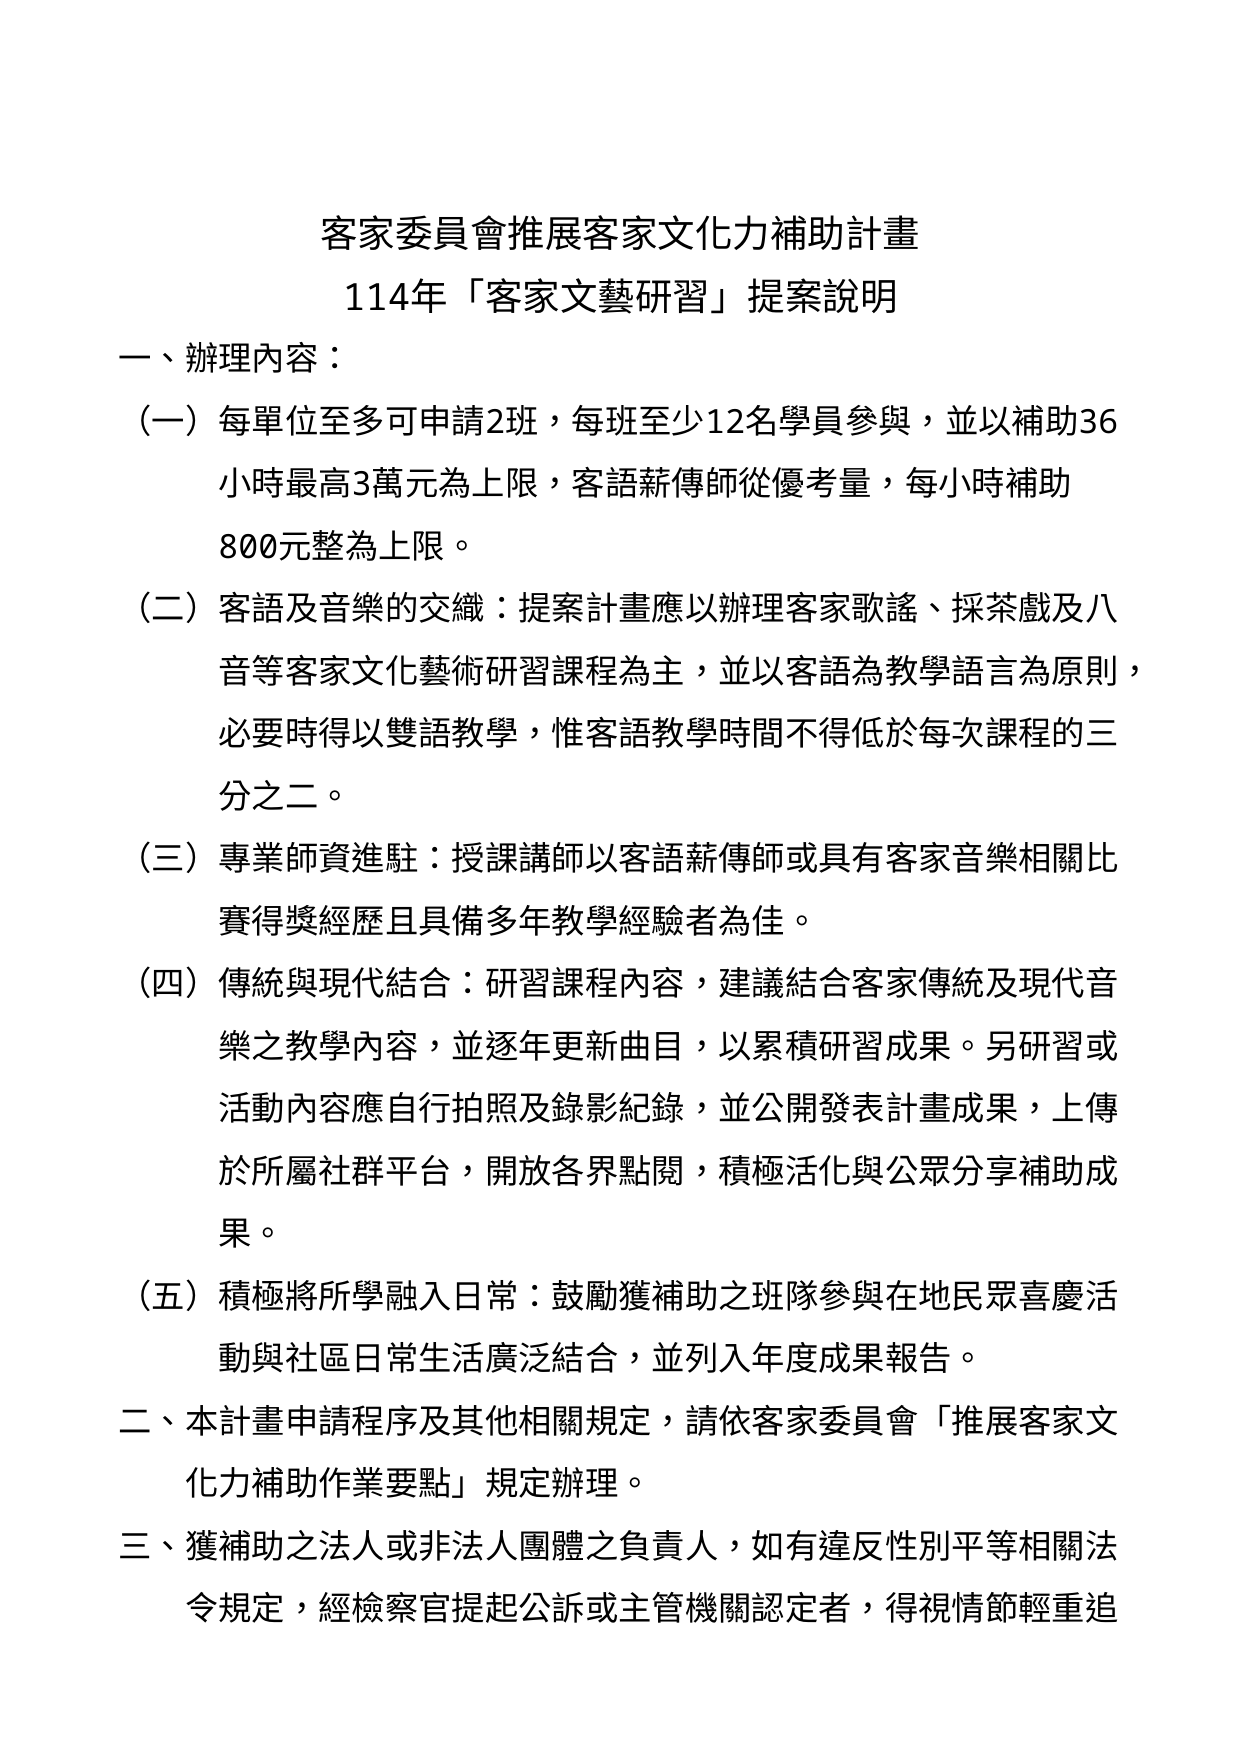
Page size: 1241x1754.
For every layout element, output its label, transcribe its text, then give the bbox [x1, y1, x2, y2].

text （五）積極將所學融入日常：鼓勵獲補助之班隊參與在地民眾喜慶活動與社區日常生活廣泛結合，並列入年度成果報告。 [118, 1252, 1122, 1377]
text 一、辦理內容： [118, 314, 1122, 377]
text 三、獲補助之法人或非法人團體之負責人，如有違反性別平等相關法令規定，經檢察官提起公訴或主管機關認定者，得視情節輕重追 [118, 1502, 1122, 1627]
text 客家委員會推展客家文化力補助計畫 [118, 189, 1122, 252]
text （四）傳統與現代結合：研習課程內容，建議結合客家傳統及現代音樂之教學內容，並逐年更新曲目，以累積研習成果。另研習或活動內容應自行拍照及錄影紀錄，並公開發表計畫成果，上傳於所屬社群平台，開放各界點閱，積極活化與公眾分享補助成果。 [118, 939, 1122, 1252]
text （一）每單位至多可申請2班，每班至少12名學員參與，並以補助36小時最高3萬元為上限，客語薪傳師從優考量，每小時補助800元整為上限。 [118, 377, 1122, 564]
text 二、本計畫申請程序及其他相關規定，請依客家委員會「推展客家文化力補助作業要點」規定辦理。 [118, 1377, 1122, 1502]
text （三）專業師資進駐：授課講師以客語薪傳師或具有客家音樂相關比賽得獎經歷且具備多年教學經驗者為佳。 [118, 814, 1122, 939]
text （二）客語及音樂的交織：提案計畫應以辦理客家歌謠、採茶戲及八音等客家文化藝術研習課程為主，並以客語為教學語言為原則，必要時得以雙語教學，惟客語教學時間不得低於每次課程的三分之二。 [118, 564, 1122, 814]
text 114年「客家文藝研習」提案說明 [118, 252, 1122, 314]
